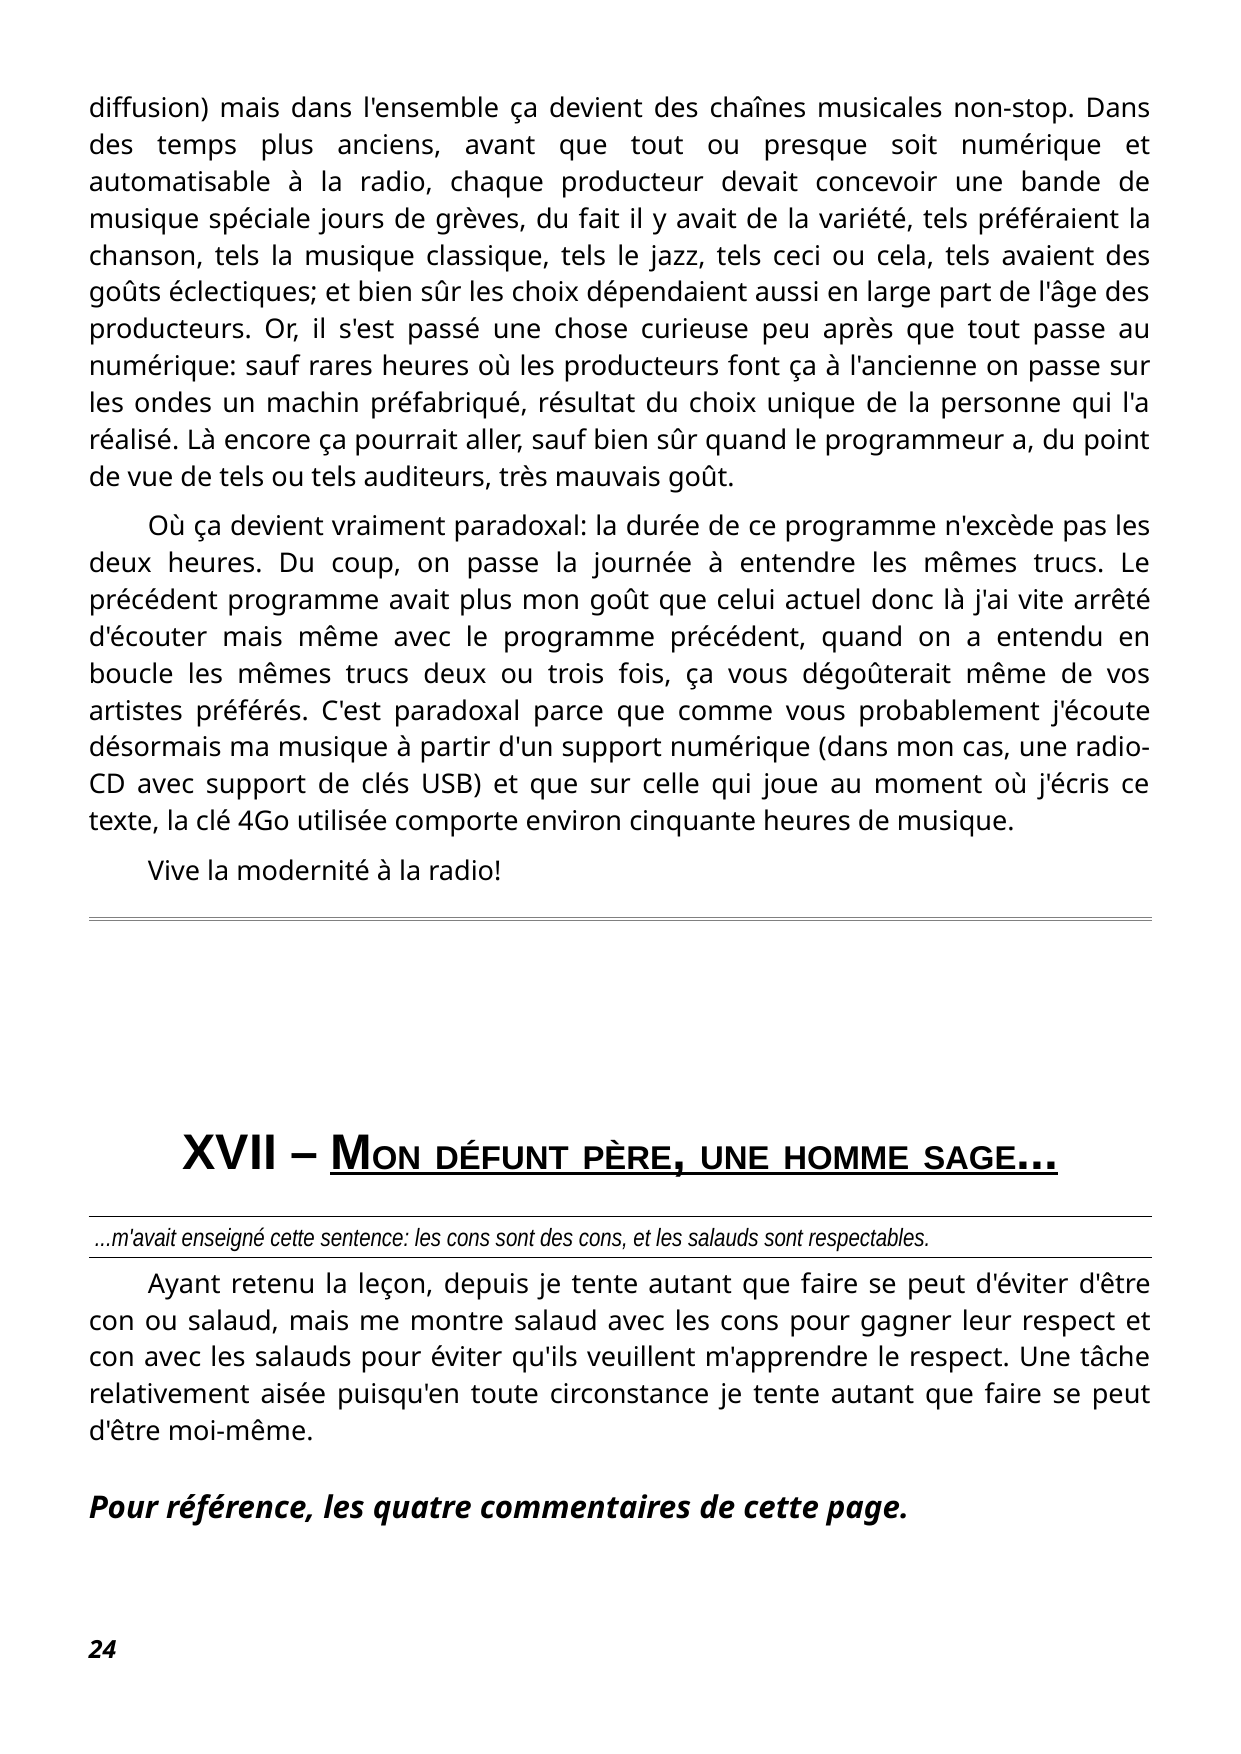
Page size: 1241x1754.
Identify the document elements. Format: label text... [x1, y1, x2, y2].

text Ayant retenu la leçon, depuis je tente autant que faire se peut d'éviter d'être con ou salaud, mais me montre salaud avec les cons pour gagner leur respect et con avec les salauds pour éviter qu'ils veuillent m'apprendre le respect. Une tâche relativement aisée puisqu'en toute circonstance je tente autant que faire se peut d'être moi-même. [88, 1264, 1152, 1448]
text Où ça devient vraiment paradoxal: la durée de ce programme n'excède pas les deux heures. Du coup, on passe la journée à entendre les mêmes trucs. Le précédent programme avait plus mon goût que celui actuel donc là j'ai vite arrêté d'écouter mais même avec le programme précédent, quand on a entendu en boucle les mêmes trucs deux ou trois fois, ça vous dégoûterait même de vos artistes préférés. C'est paradoxal parce que comme vous probablement j'écoute désormais ma musique à partir d'un support numérique (dans mon cas, une radio-CD avec support de clés USB) et que sur celle qui joue au moment où j'écris ce texte, la clé 4Go utilisée comporte environ cinquante heures de musique. [88, 507, 1152, 838]
text Pour référence, les quatre commentaires de cette page. [88, 1485, 1152, 1528]
text ...m'avait enseigné cette sentence: les cons sont des cons, et les salauds sont respectables. [88, 1217, 1152, 1258]
text Vive la modernité à la radio! [88, 851, 1152, 888]
text diffusion) mais dans l'ensemble ça devient des chaînes musicales non-stop. Dans des temps plus anciens, avant que tout ou presque soit numérique et automatisable à la radio, chaque producteur devait concevoir une bande de musique spéciale jours de grèves, du fait il y avait de la variété, tels préféraient la chanson, tels la musique classique, tels le jazz, tels ceci ou cela, tels avaient des goûts éclectiques; et bien sûr les choix dépendaient aussi en large part de l'âge des producteurs. Or, il s'est passé une chose curieuse peu après que tout passe au numérique: sauf rares heures où les producteurs font ça à l'ancienne on passe sur les ondes un machin préfabriqué, résultat du choix unique de la personne qui l'a réalisé. Là encore ça pourrait aller, sauf bien sûr quand le programmeur a, du point de vue de tels ou tels auditeurs, très mauvais goût. [88, 88, 1152, 494]
subtitle Mon défunt père, une homme sage... [88, 1122, 1152, 1180]
